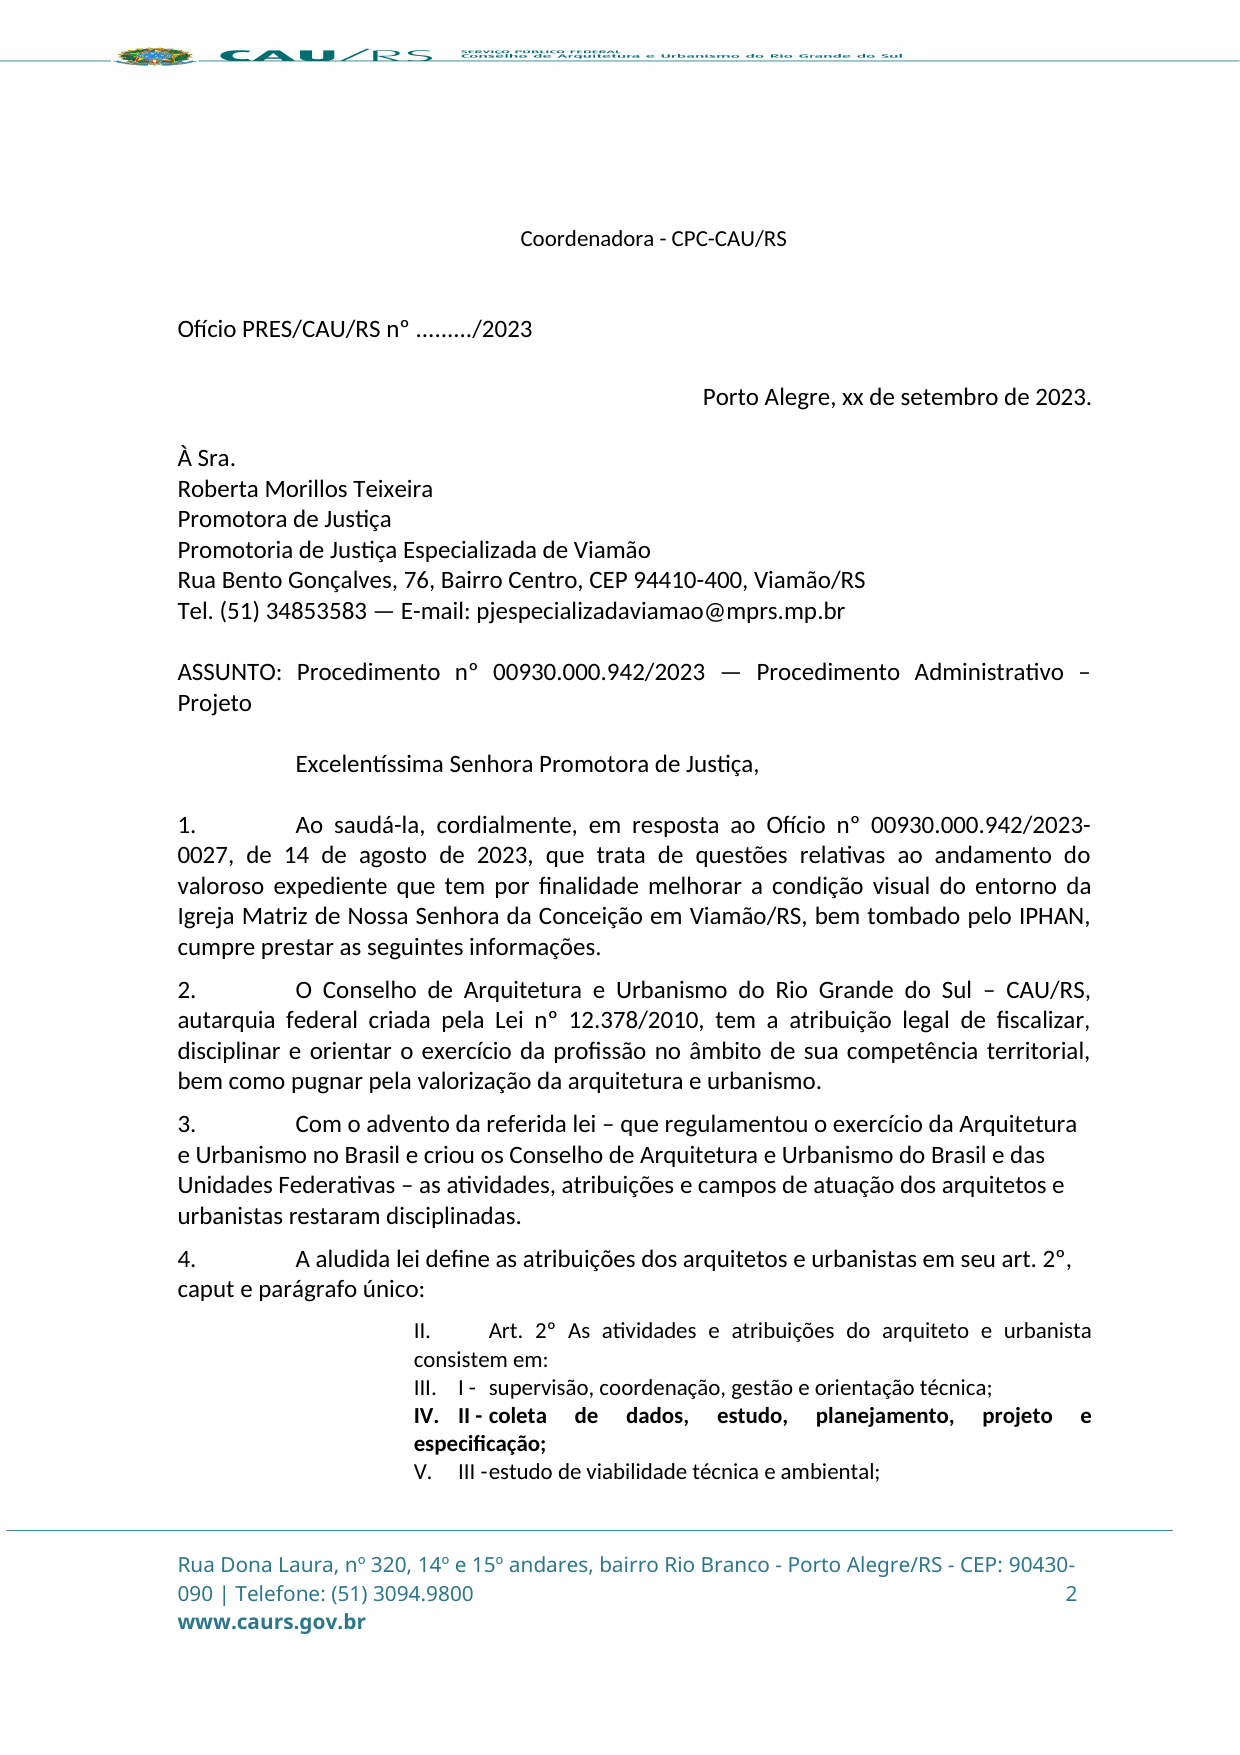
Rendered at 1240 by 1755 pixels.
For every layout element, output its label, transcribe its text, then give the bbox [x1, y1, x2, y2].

text Ofício PRES/CAU/RS nº ........./2023 [177, 313, 1092, 344]
text Promotora de Justiça [177, 504, 1092, 534]
text Rua Bento Gonçalves, 76, Bairro Centro, CEP 94410-400, Viamão/RS [177, 565, 1092, 595]
text Promotoria de Justiça Especializada de Viamão [177, 534, 1092, 565]
list I - supervisão, coordenação, gestão e orientação técnica; [413, 1373, 1092, 1401]
list O Conselho de Arquitetura e Urbanismo do Rio Grande do Sul – CAU/RS, autarquia federal criada pela Lei nº 12.378/2010, tem a atribuição legal de fiscalizar, disciplinar e orientar o exercício da profissão no âmbito de sua competência territorial, bem como pugnar pela valorização da arquitetura e urbanismo. [177, 974, 1092, 1096]
text ASSUNTO: Procedimento nº 00930.000.942/2023 — Procedimento Administrativo – Projeto [177, 656, 1092, 717]
list A aludida lei define as atribuições dos arquitetos e urbanistas em seu art. 2º, caput e parágrafo único: [177, 1243, 1092, 1304]
text Porto Alegre, xx de setembro de 2023. [177, 382, 1092, 412]
list Ao saudá-la, cordialmente, em resposta ao Ofício nº 00930.000.942/2023-0027, de 14 de agosto de 2023, que trata de questões relativas ao andamento do valoroso expediente que tem por finalidade melhorar a condição visual do entorno da Igreja Matriz de Nossa Senhora da Conceição em Viamão/RS, bem tombado pelo IPHAN, cumpre prestar as seguintes informações. [177, 809, 1092, 961]
text Roberta Morillos Teixeira [177, 473, 1092, 504]
text Coordenadora - CPC-CAU/RS [215, 224, 1092, 252]
list III - estudo de viabilidade técnica e ambiental; [413, 1457, 1092, 1485]
text Excelentíssima Senhora Promotora de Justiça, [295, 748, 1092, 778]
list Com o advento da referida lei – que regulamentou o exercício da Arquitetura e Urbanismo no Brasil e criou os Conselho de Arquitetura e Urbanismo do Brasil e das Unidades Federativas – as atividades, atribuições e campos de atuação dos arquitetos e urbanistas restaram disciplinadas. [177, 1108, 1092, 1231]
list II - coleta de dados, estudo, planejamento, projeto e especificação; [413, 1401, 1092, 1457]
text Tel. (51) 34853583 — E-mail: pjespecializadaviamao@mprs.mp.br [177, 595, 1092, 626]
text À Sra. [177, 443, 1092, 473]
list Art. 2º As atividades e atribuições do arquiteto e urbanista consistem em: [413, 1317, 1092, 1373]
